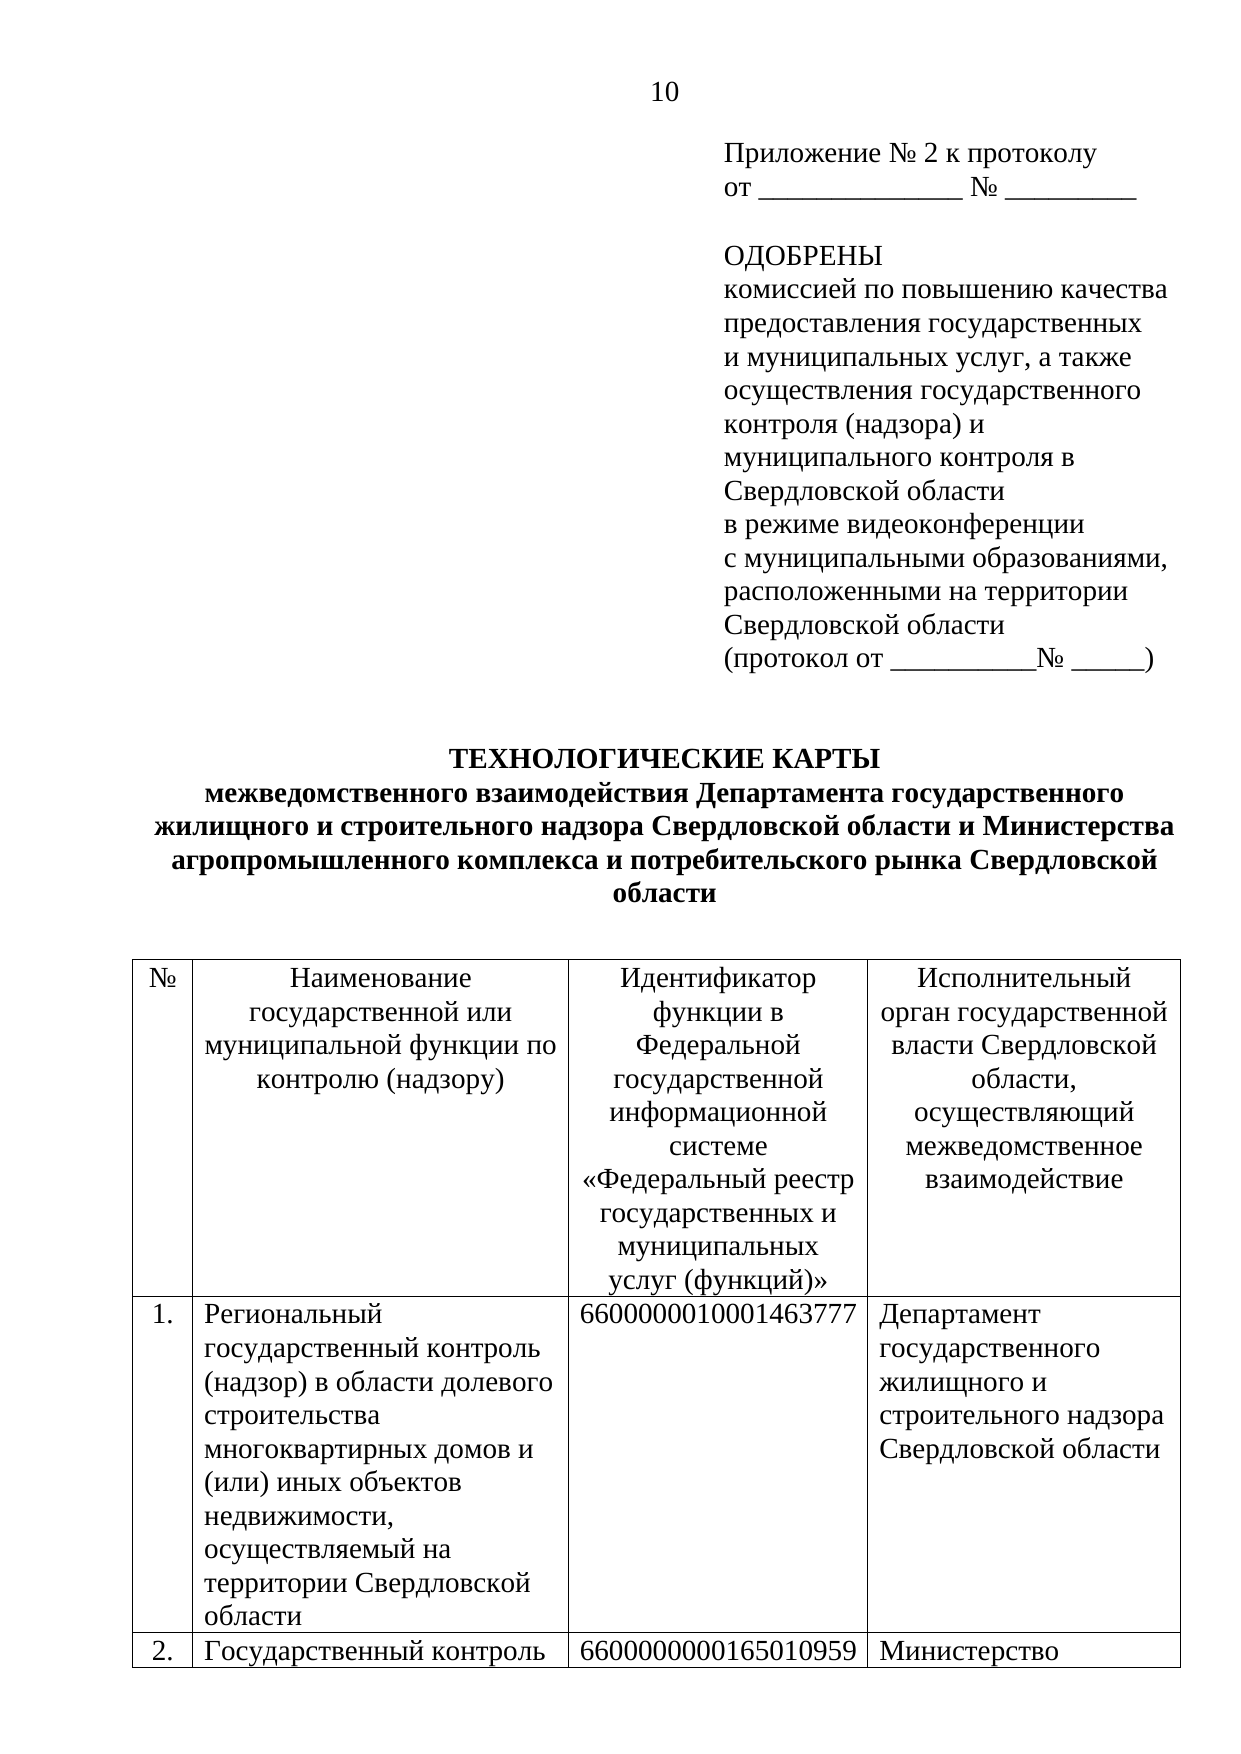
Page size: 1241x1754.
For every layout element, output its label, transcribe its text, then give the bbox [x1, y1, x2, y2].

table_cell Региональный государственный контроль (надзор) в области долевого строительства многоквартирных домов и (или) иных объектов недвижимости, осуществляемый на территории Свердловской области [193, 1297, 568, 1632]
table_cell Департамент государственного жилищного и строительного надзора Свердловской области [868, 1297, 1180, 1632]
table_header Исполнительный орган государственной власти Свердловской области, осуществляющий межведомственное взаимодействие [868, 960, 1180, 1296]
text от ______________ № _________ [724, 169, 1181, 202]
table_cell Государственный контроль [193, 1633, 568, 1667]
text комиссией по повышению качества предоставления государственных [724, 272, 1181, 339]
table_header № [133, 960, 192, 1296]
text (протокол от __________№ _____) [709, 641, 1181, 674]
table_header Идентификатор функции в Федеральной государственной информационной системе «Федеральный реестр государственных и муниципальных услуг (функций)» [569, 960, 867, 1296]
table_cell 6600000000165010959 [569, 1633, 867, 1667]
table_cell 1. [133, 1297, 192, 1632]
table_cell 2. [133, 1633, 192, 1667]
text межведомственного взаимодействия Департамента государственного жилищного и строительного надзора Свердловской области и Министерства агропромышленного комплекса и потребительского рынка Свердловской области [148, 775, 1181, 909]
text Приложение № 2 к протоколу [724, 135, 1181, 169]
table_header Наименование государственной или муниципальной функции по контролю (надзору) [193, 960, 568, 1296]
text ОДОБРЕНЫ [724, 238, 1181, 272]
text в режиме видеоконференции с муниципальными образованиями, расположенными на территории Свердловской области [724, 506, 1181, 641]
text и муниципальных услуг, а также осуществления государственного контроля (надзора) и муниципального контроля в Свердловской области [724, 339, 1181, 506]
text ТЕХНОЛОГИЧЕСКИЕ КАРТЫ [148, 741, 1181, 775]
table_cell 6600000010001463777 [569, 1297, 867, 1632]
table_cell Министерство [868, 1633, 1180, 1667]
